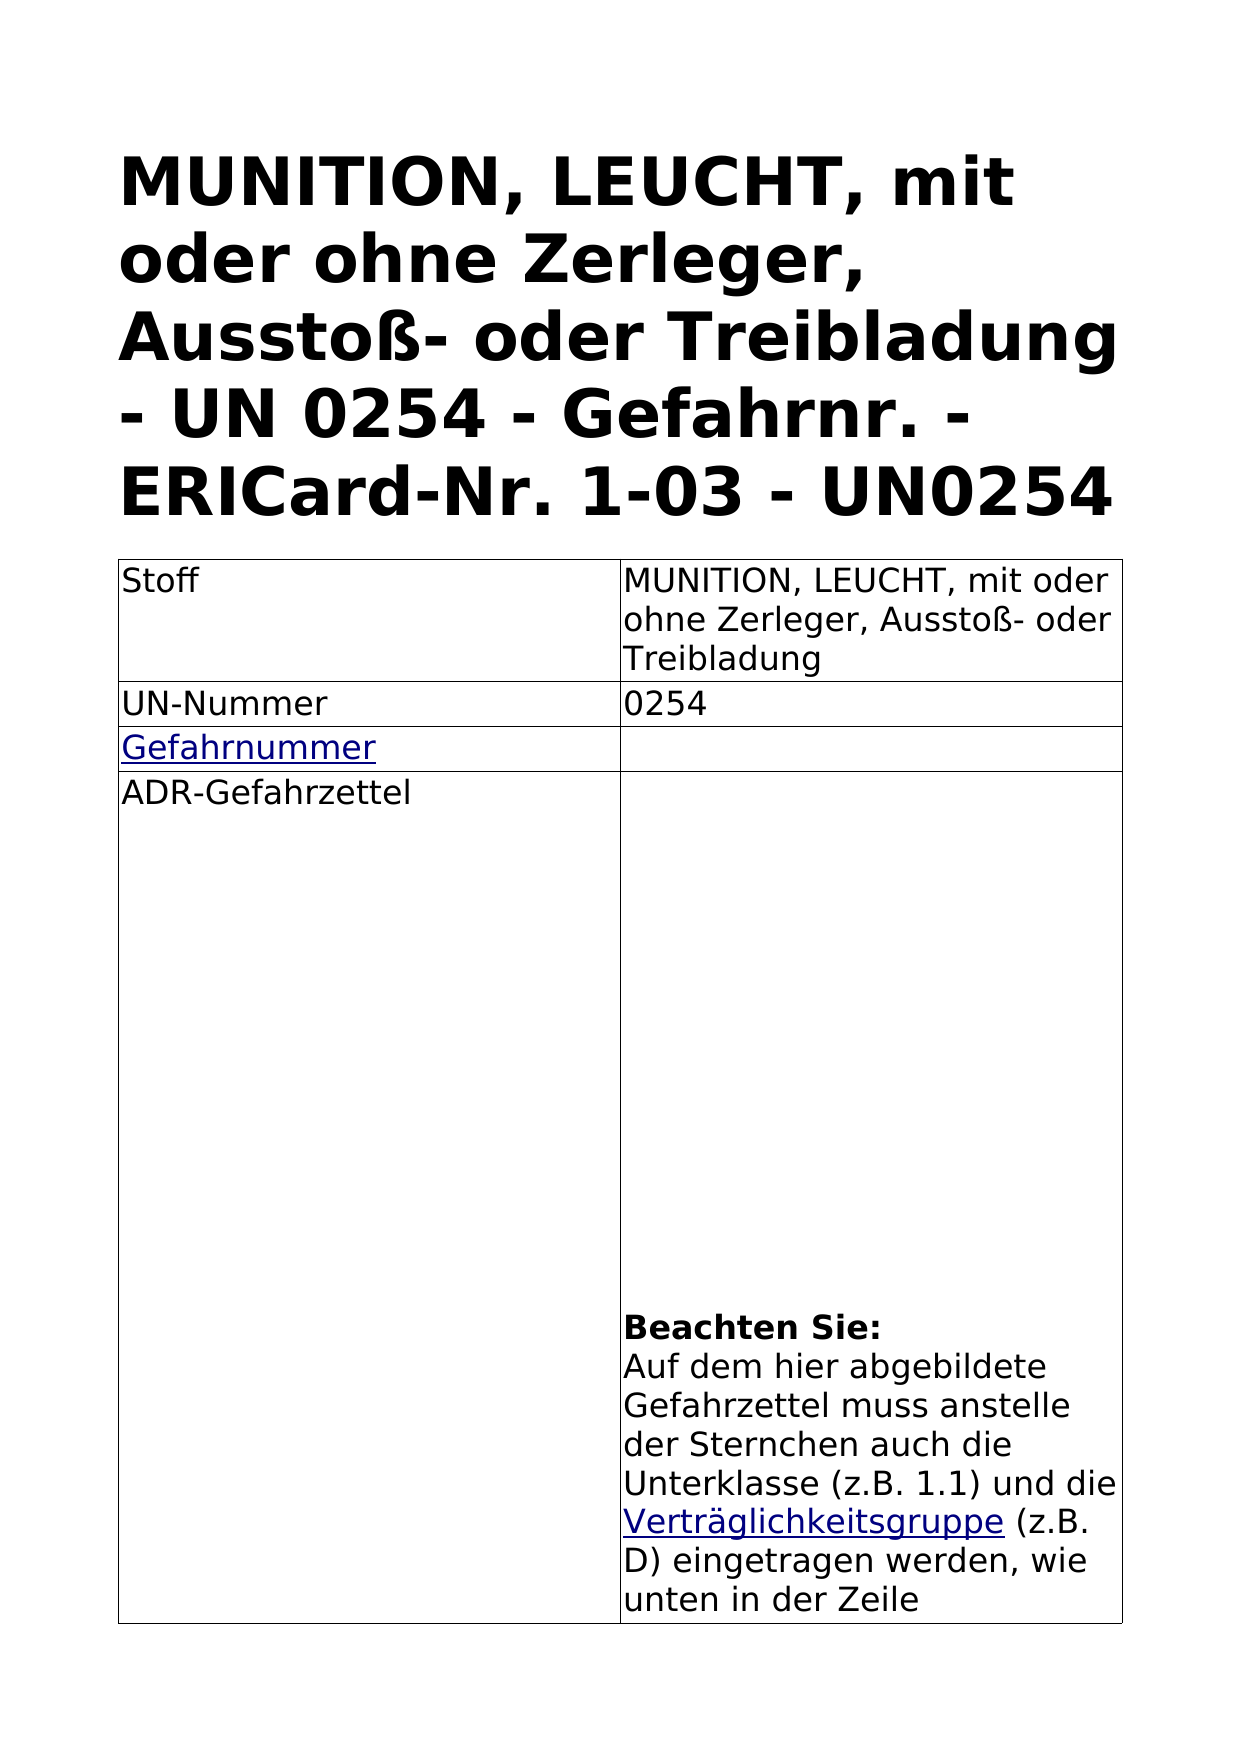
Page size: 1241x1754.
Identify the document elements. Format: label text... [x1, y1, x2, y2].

table_cell Gefahrnummer [119, 727, 620, 771]
table_cell 0254 [621, 682, 1122, 726]
table_cell UN-Nummer [119, 682, 620, 726]
table_header Stoff [119, 560, 620, 681]
table_cell Beachten Sie: Auf dem hier abgebildete Gefahrzettel muss anstelle der Sternchen auch die Unterklasse (z.B. 1.1) und die Verträglichkeitsgruppe (z.B. D) eingetragen werden, wie unten in der Zeile [621, 772, 1122, 1622]
table_cell ADR-Gefahrzettel [119, 772, 620, 1622]
subtitle MUNITION, LEUCHT, mit oder ohne Zerleger, Ausstoß- oder Treibladung - UN 0254 - Gefahrnr. - ERICard-Nr. 1-03 - UN0254 [118, 143, 1122, 531]
table_header MUNITION, LEUCHT, mit oder ohne Zerleger, Ausstoß- oder Treibladung [621, 560, 1122, 681]
table_cell [621, 727, 1122, 771]
